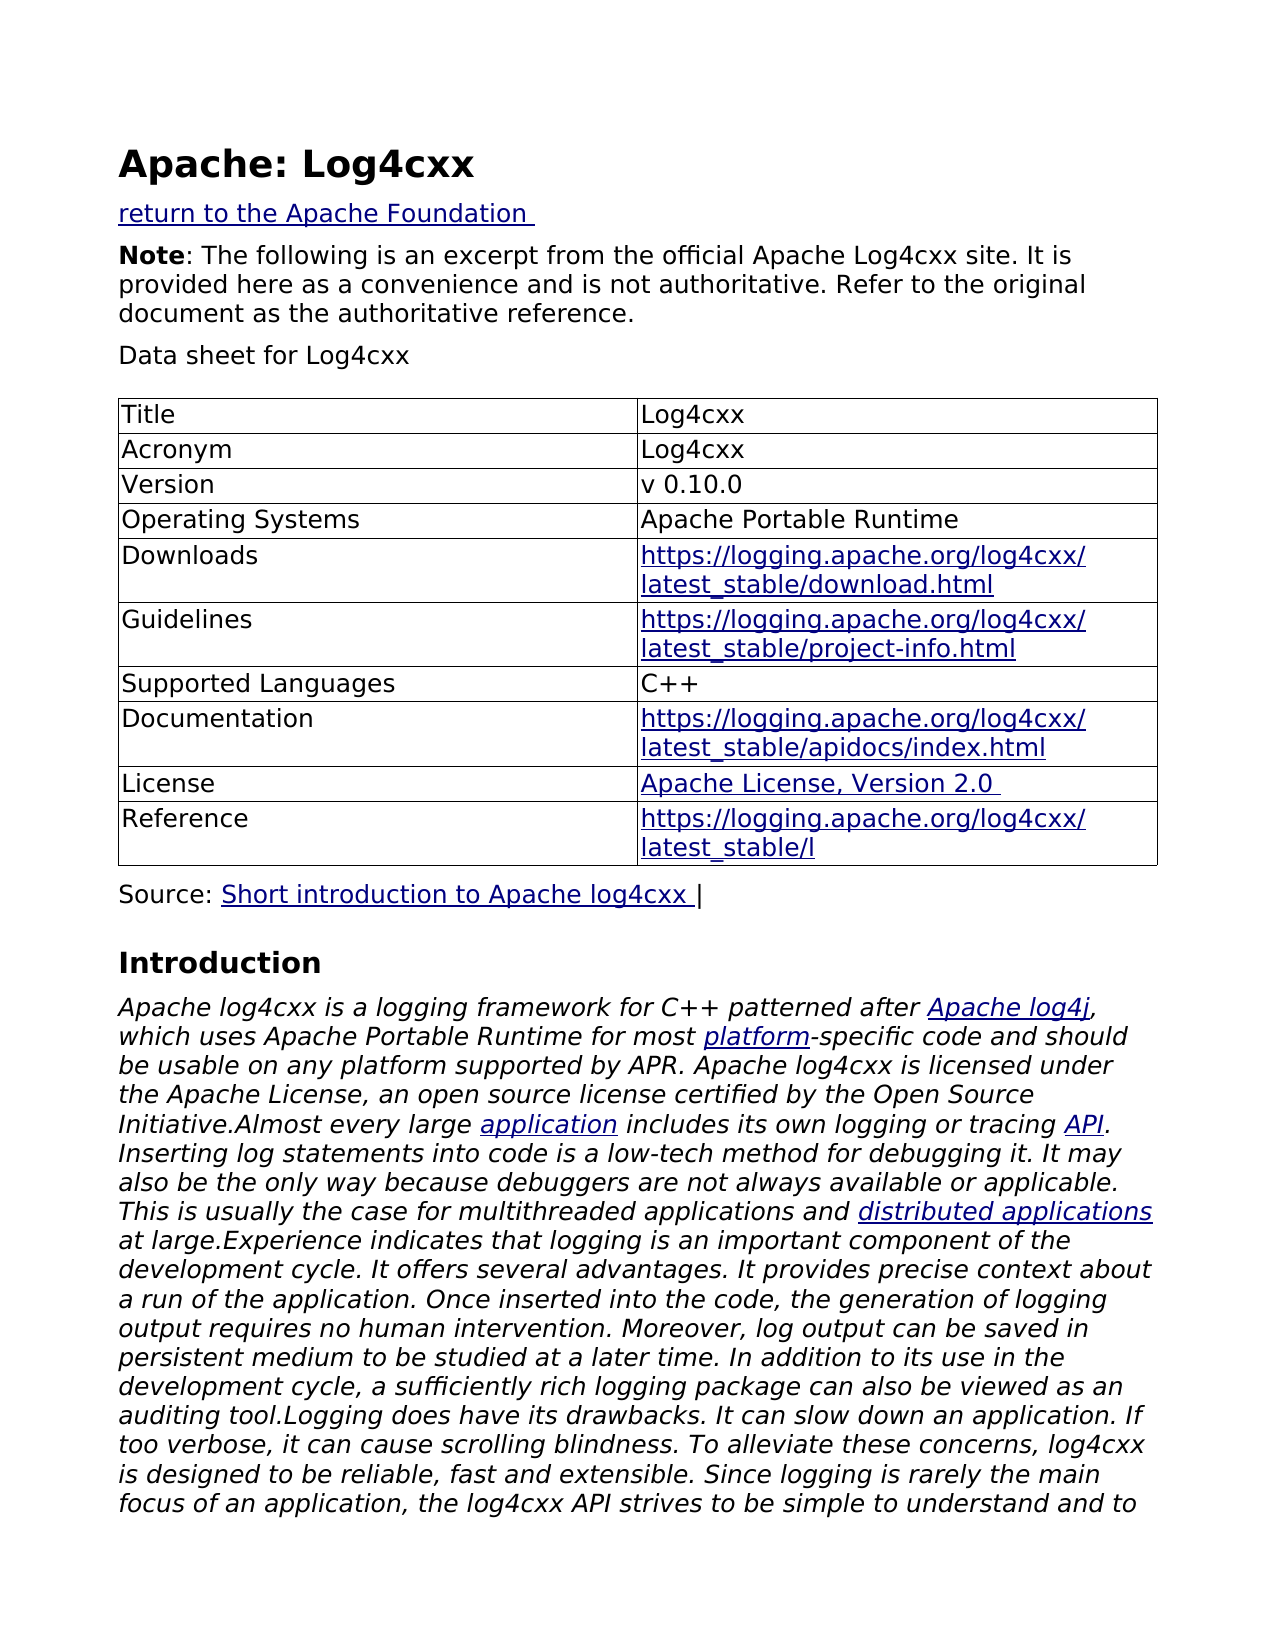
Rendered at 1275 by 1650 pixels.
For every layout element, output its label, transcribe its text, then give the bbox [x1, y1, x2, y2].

text Source: Short introduction to Apache log4cxx | [118, 880, 1157, 909]
table_cell https://logging.apache.org/log4cxx/latest_stable/l [638, 802, 1157, 865]
table_cell Apache Portable Runtime [638, 504, 1157, 538]
table_cell v 0.10.0 [638, 469, 1157, 503]
table_cell C++ [638, 667, 1157, 701]
table_header Title [119, 399, 637, 432]
table_cell Reference [119, 802, 637, 865]
table_cell Guidelines [119, 603, 637, 666]
table_cell Supported Languages [119, 667, 637, 701]
text Data sheet for Log4cxx [118, 341, 1157, 370]
text Note: The following is an excerpt from the official Apache Log4cxx site. It is provided here as a convenience and is not authoritative. Refer to the original document as the authoritative reference. [118, 241, 1157, 328]
table_cell Acronym [119, 434, 637, 468]
table_cell License [119, 767, 637, 801]
table_cell Apache License, Version 2.0 [638, 767, 1157, 801]
table_cell https://logging.apache.org/log4cxx/latest_stable/project-info.html [638, 603, 1157, 666]
table_cell Operating Systems [119, 504, 637, 538]
table_cell Log4cxx [638, 434, 1157, 468]
table_cell https://logging.apache.org/log4cxx/latest_stable/apidocs/index.html [638, 702, 1157, 766]
text Apache log4cxx is a logging framework for C++ patterned after Apache log4j, which uses Apache Portable Runtime for most platform-specific code and should be usable on any platform supported by APR. Apache log4cxx is licensed under the Apache License, an open source license certified by the Open Source Initiative.Almost every large application includes its own logging or tracing API. Inserting log statements into code is a low-tech method for debugging it. It may also be the only way because debuggers are not always available or applicable. This is usually the case for multithreaded applications and distributed applications at large.Experience indicates that logging is an important component of the development cycle. It offers several advantages. It provides precise context about a run of the application. Once inserted into the code, the generation of logging output requires no human intervention. Moreover, log output can be saved in persistent medium to be studied at a later time. In addition to its use in the development cycle, a sufficiently rich logging package can also be viewed as an auditing tool.Logging does have its drawbacks. It can slow down an application. If too verbose, it can cause scrolling blindness. To alleviate these concerns, log4cxx is designed to be reliable, fast and extensible. Since logging is rarely the main focus of an application, the log4cxx API strives to be simple to understand and to [118, 993, 1157, 1518]
text return to the Apache Foundation [118, 199, 1157, 228]
table_cell Documentation [119, 702, 637, 766]
subtitle Introduction [118, 947, 1157, 981]
table_cell https://logging.apache.org/log4cxx/latest_stable/download.html [638, 539, 1157, 602]
table_cell Version [119, 469, 637, 503]
subtitle Apache: Log4cxx [118, 143, 1157, 187]
table_header Log4cxx [638, 399, 1157, 432]
table_cell Downloads [119, 539, 637, 602]
